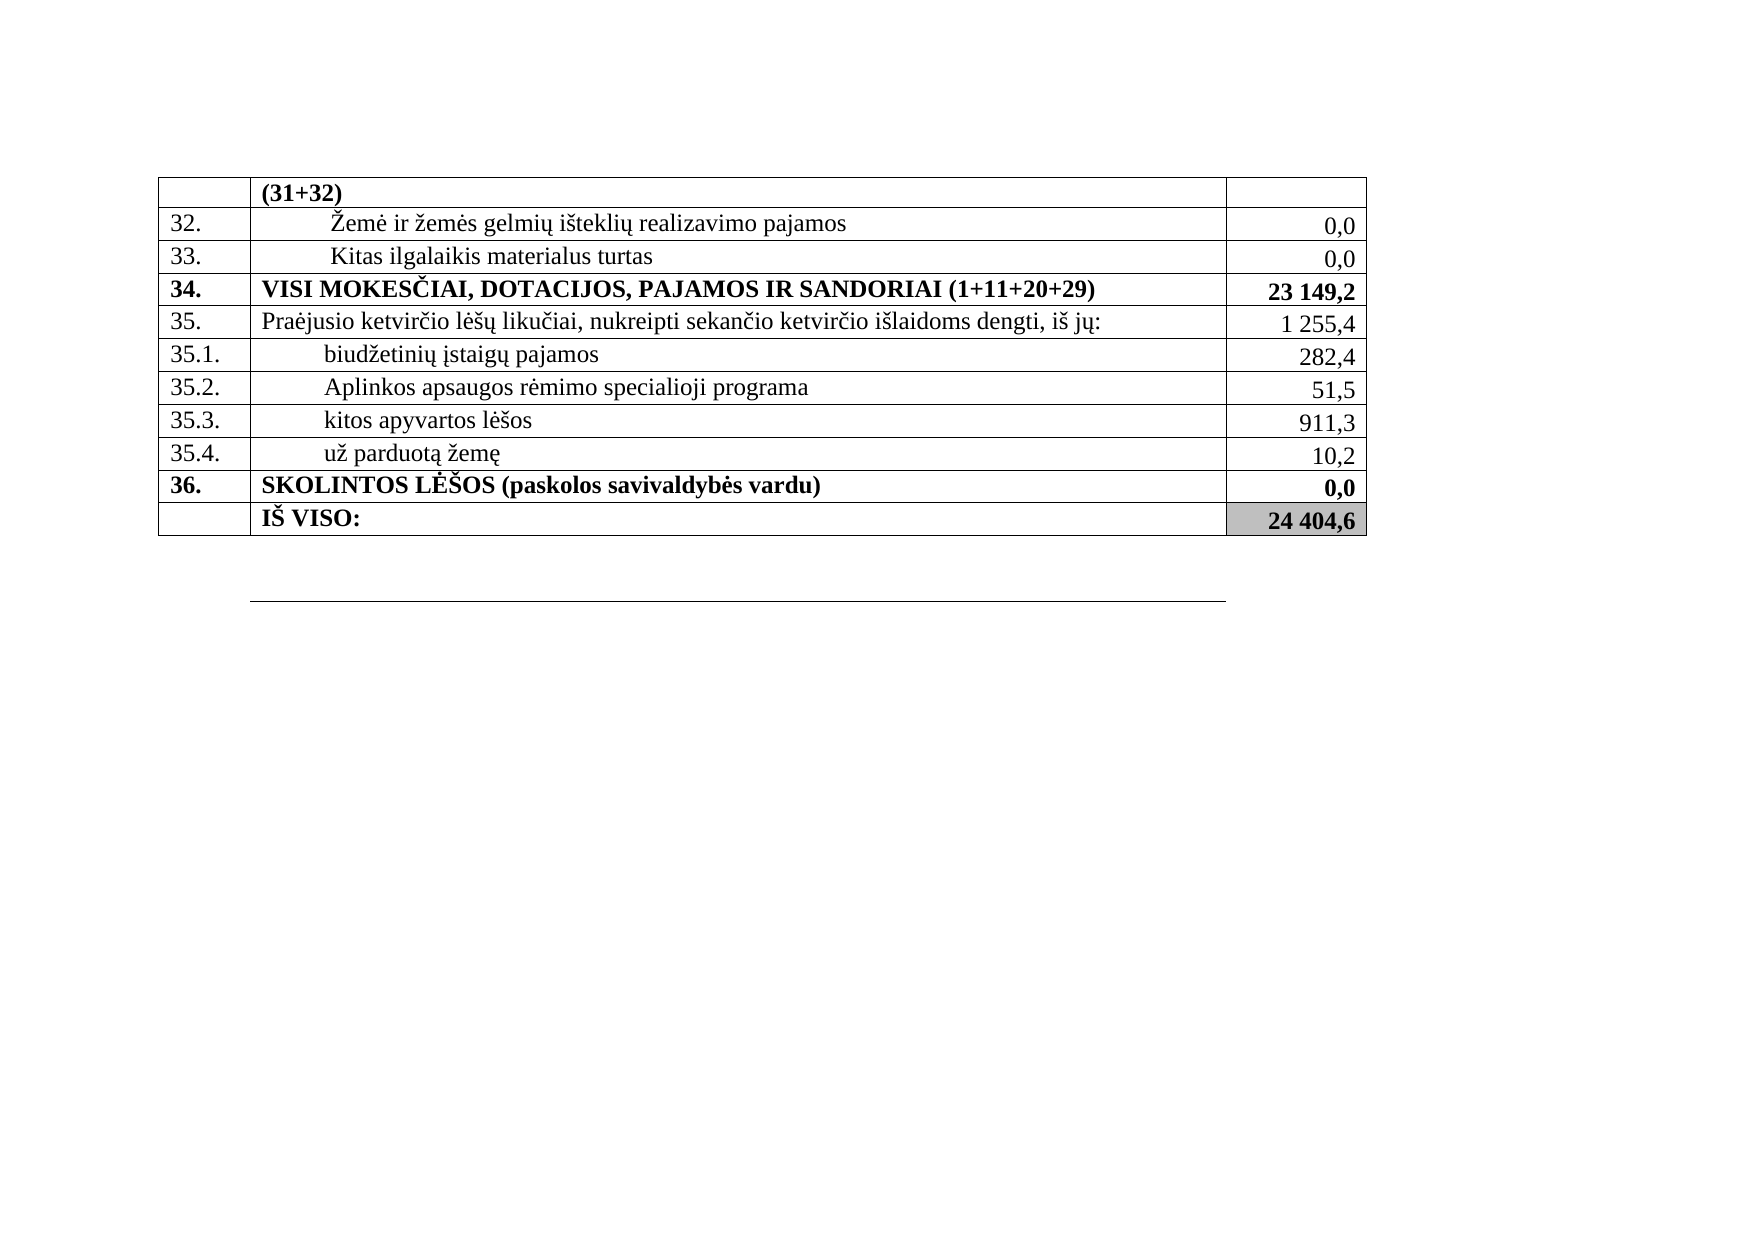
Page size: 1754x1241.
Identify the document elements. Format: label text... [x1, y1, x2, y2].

table_cell IŠ VISO: [251, 503, 1226, 535]
table_cell 35. [159, 306, 250, 338]
table_cell Kitas ilgalaikis materialus turtas [251, 241, 1226, 273]
table_cell 0,0 [1227, 208, 1366, 240]
table_cell [1226, 568, 1366, 601]
table_cell [250, 602, 1226, 633]
table_cell 0,0 [1227, 471, 1366, 502]
table_cell 35.2. [159, 372, 250, 404]
table_cell [159, 503, 250, 535]
table_cell (31+32) [251, 178, 1226, 207]
table_cell 282,4 [1227, 339, 1366, 371]
table_cell 32. [159, 208, 250, 240]
table_cell 33. [159, 241, 250, 273]
table_cell 10,2 [1227, 438, 1366, 469]
table_cell už parduotą žemę [251, 438, 1226, 469]
table_cell SKOLINTOS LĖŠOS (paskolos savivaldybės vardu) [251, 471, 1226, 502]
table_cell Praėjusio ketvirčio lėšų likučiai, nukreipti sekančio ketvirčio išlaidoms dengti, iš jų: [251, 306, 1226, 338]
table_cell [250, 568, 1226, 601]
table_cell 24 404,6 [1227, 503, 1366, 535]
table_cell Žemė ir žemės gelmių išteklių realizavimo pajamos [251, 208, 1226, 240]
table_cell 35.1. [159, 339, 250, 371]
table_cell 35.3. [159, 405, 250, 437]
table_cell [159, 601, 250, 633]
table_cell biudžetinių įstaigų pajamos [251, 339, 1226, 371]
table_cell VISI MOKESČIAI, DOTACIJOS, PAJAMOS IR SANDORIAI (1+11+20+29) [251, 274, 1226, 305]
table_cell [159, 178, 250, 207]
table_cell [250, 536, 1226, 568]
table_cell 35.4. [159, 438, 250, 469]
table_cell [159, 536, 250, 568]
table_cell [159, 568, 250, 601]
table_cell [1227, 178, 1366, 207]
table_cell [1226, 536, 1366, 568]
table_cell 36. [159, 471, 250, 502]
table_cell 51,5 [1227, 372, 1366, 404]
table_cell Aplinkos apsaugos rėmimo specialioji programa [251, 372, 1226, 404]
table_cell 0,0 [1227, 241, 1366, 273]
table_cell 911,3 [1227, 405, 1366, 437]
table_cell kitos apyvartos lėšos [251, 405, 1226, 437]
table_cell [1226, 601, 1366, 633]
table_cell 23 149,2 [1227, 274, 1366, 305]
table_cell 1 255,4 [1227, 306, 1366, 338]
table_cell 34. [159, 274, 250, 305]
